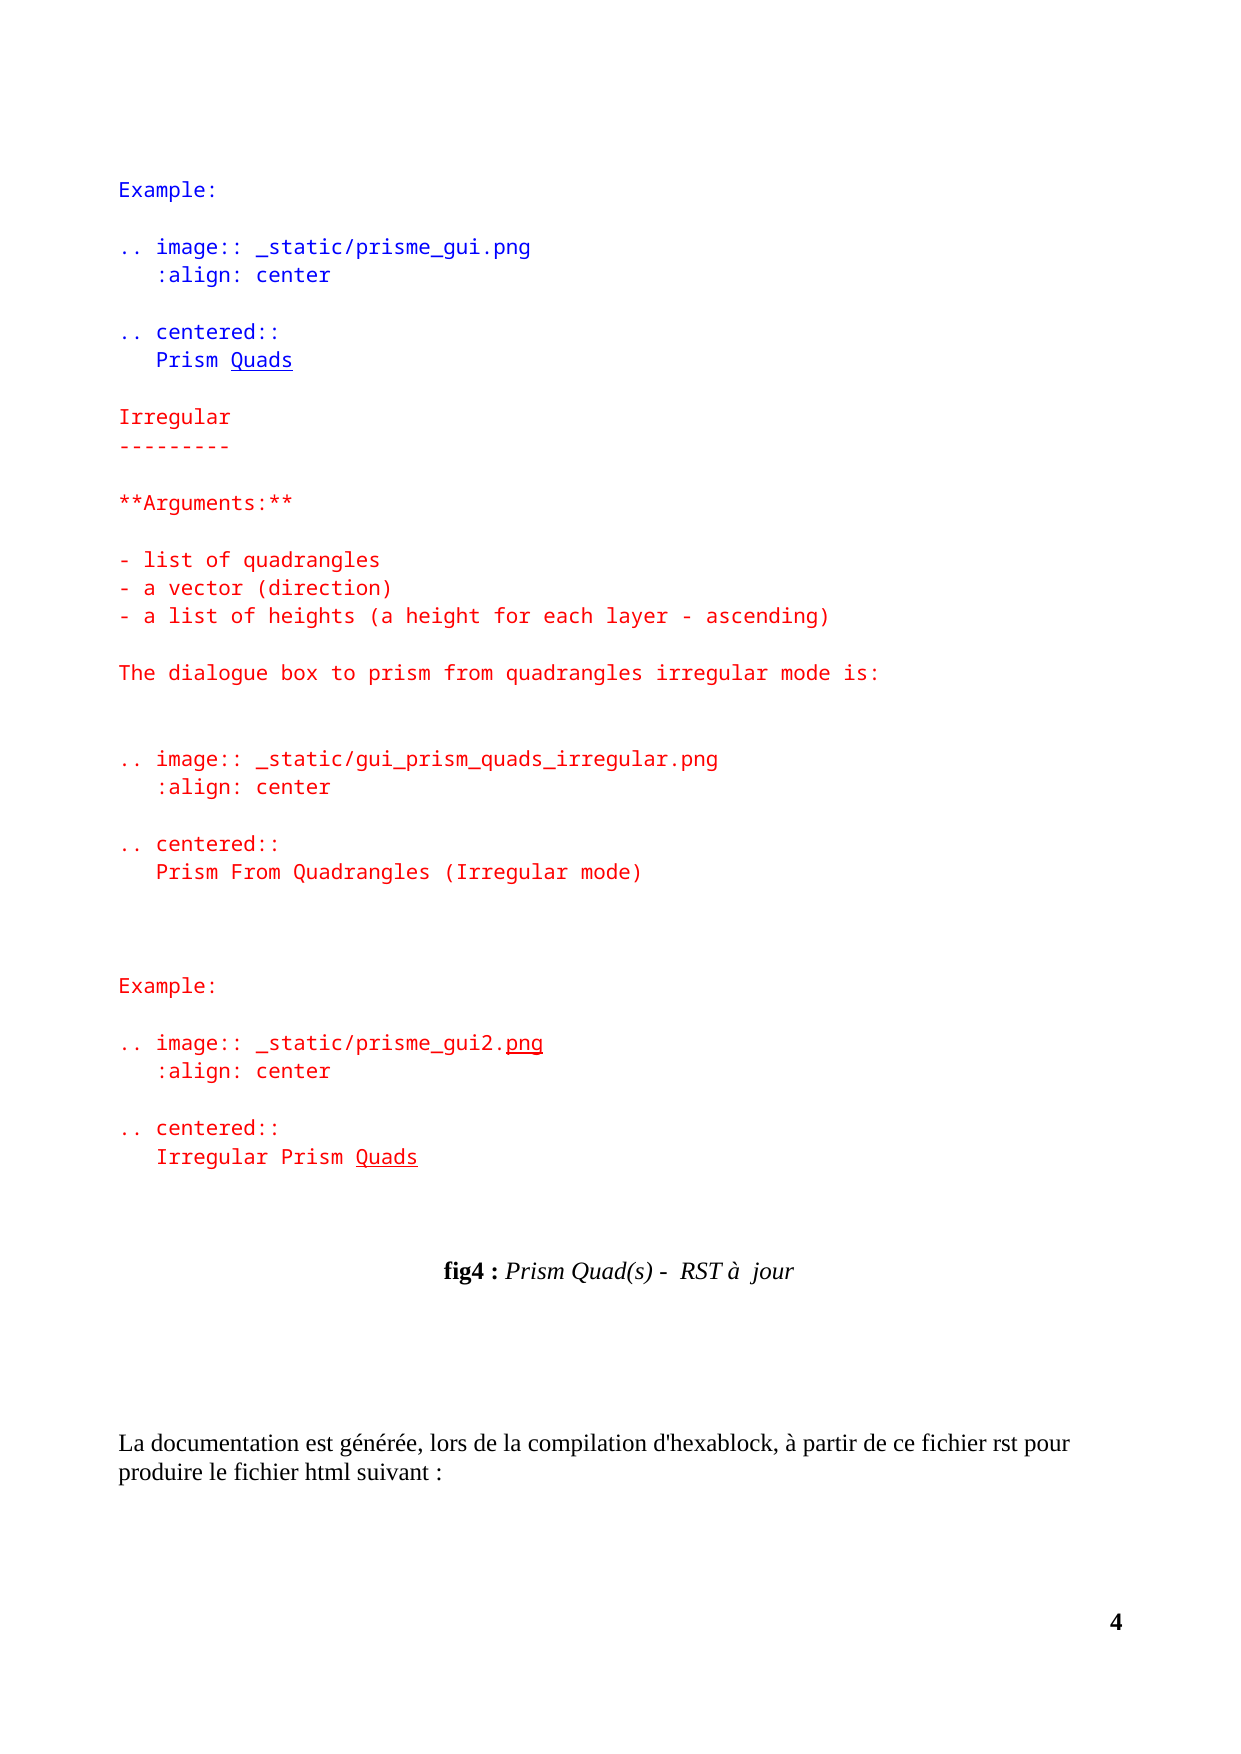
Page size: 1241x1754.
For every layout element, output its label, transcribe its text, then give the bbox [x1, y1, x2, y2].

text .. image:: _static/gui_prism_quads_irregular.png [118, 744, 1122, 772]
text fig4 : Prism Quad(s) - RST à jour [118, 1256, 1122, 1285]
text Irregular Prism Quads [118, 1142, 1122, 1170]
text :align: center [118, 772, 1122, 801]
text **Arguments:** [118, 488, 1122, 516]
text .. centered:: [118, 829, 1122, 857]
text Prism From Quadrangles (Irregular mode) [118, 857, 1122, 886]
text :align: center [118, 260, 1122, 289]
text - a vector (direction) [118, 573, 1122, 602]
text .. image:: _static/prisme_gui.png [118, 232, 1122, 260]
text La documentation est générée, lors de la compilation d'hexablock, à partir de ce fichier rst pour produire le fichier html suivant : [118, 1428, 1122, 1486]
text .. image:: _static/prisme_gui2.png [118, 1028, 1122, 1057]
text .. centered:: [118, 317, 1122, 346]
text - list of quadrangles [118, 545, 1122, 573]
text Example: [118, 971, 1122, 1000]
text --------- [118, 431, 1122, 459]
text .. centered:: [118, 1113, 1122, 1142]
text Example: [118, 175, 1122, 203]
text The dialogue box to prism from quadrangles irregular mode is: [118, 658, 1122, 687]
text - a list of heights (a height for each layer - ascending) [118, 602, 1122, 630]
text Prism Quads [118, 346, 1122, 374]
text :align: center [118, 1057, 1122, 1085]
text Irregular [118, 402, 1122, 431]
